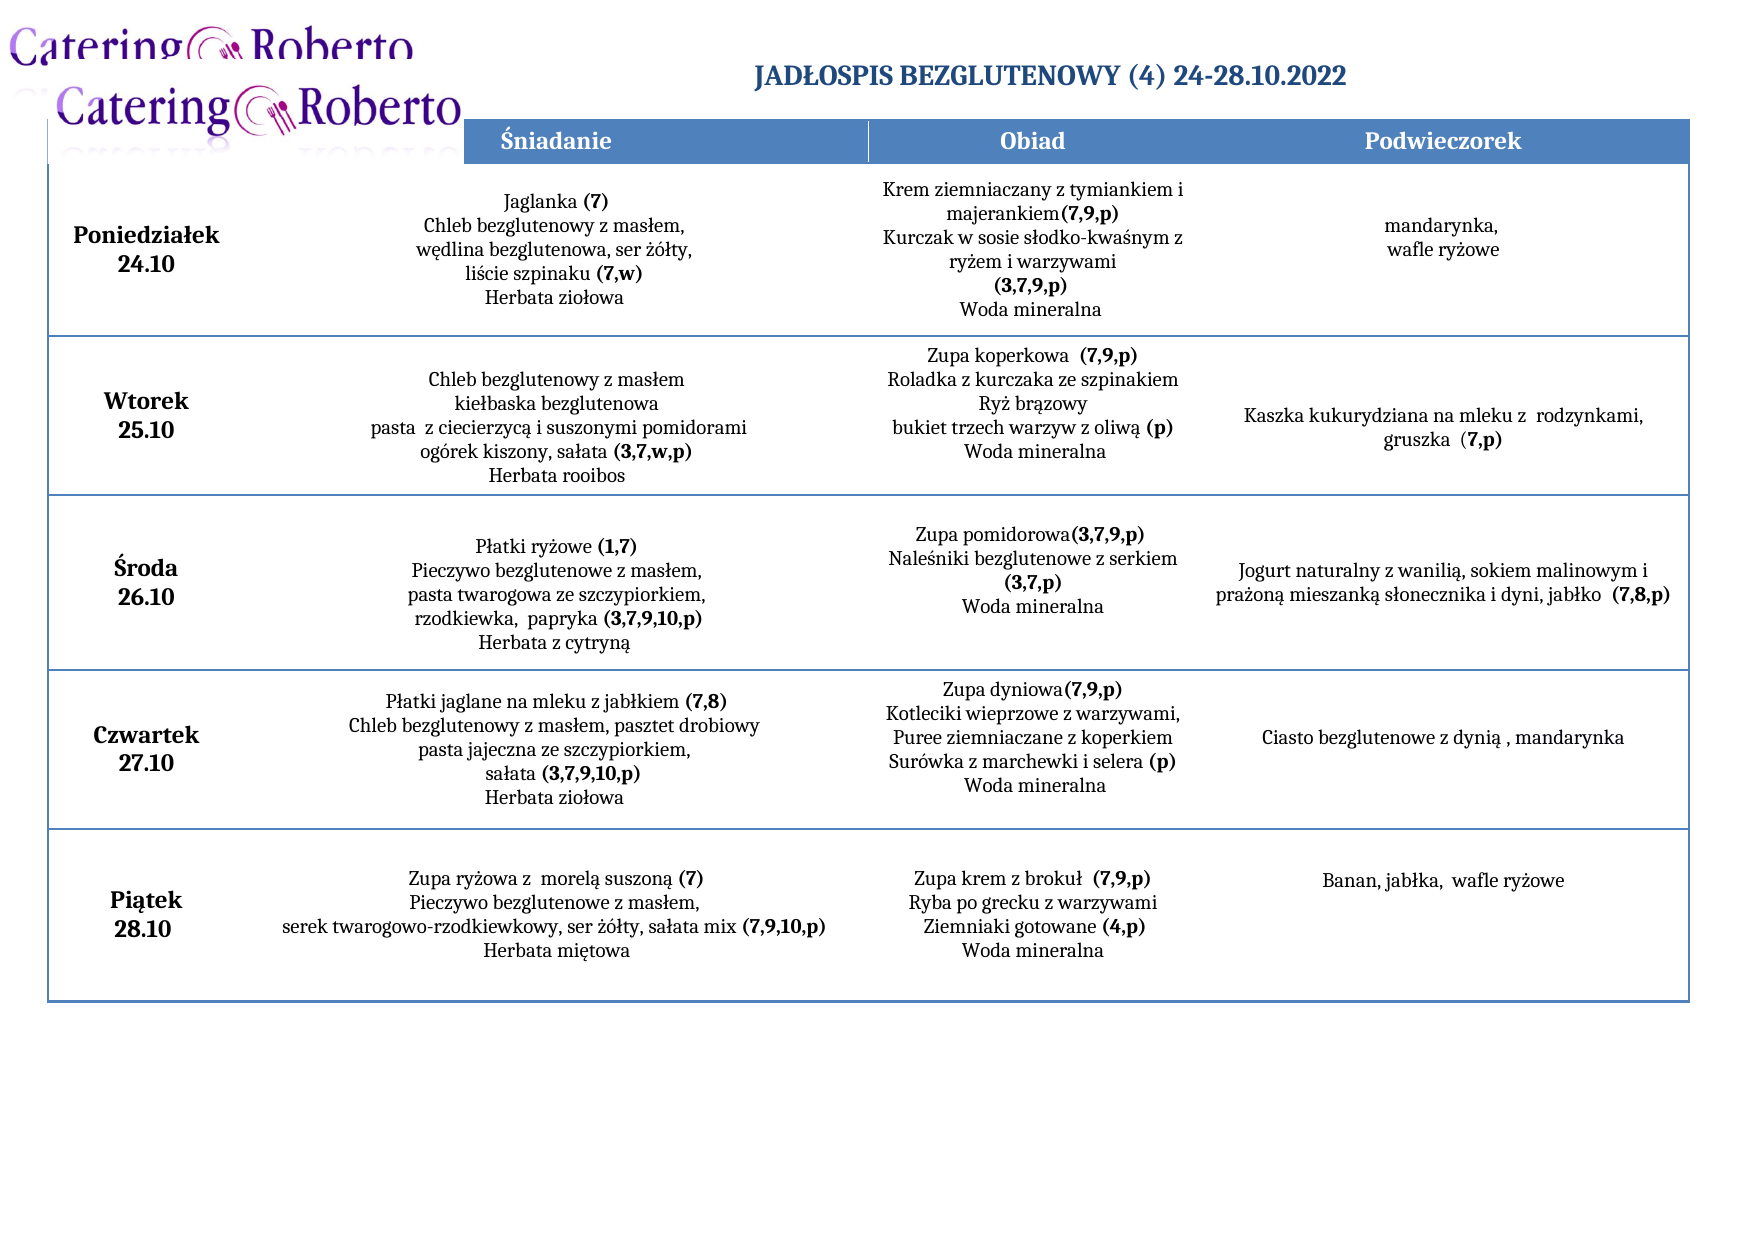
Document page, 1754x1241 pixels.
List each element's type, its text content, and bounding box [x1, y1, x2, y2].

table_header Obiad [869, 121, 1197, 162]
table_cell Zupa krem z brokuł (7,9,p) Ryba po grecku z warzywami Ziemniaki gotowane (4,p) Woda mineralna [869, 830, 1197, 1000]
table_cell Wtorek 25.10 [49, 337, 244, 494]
table_cell Poniedziałek 24.10 [49, 164, 244, 335]
text JADŁOSPIS BEZGLUTENOWY (4) 24-28.10.2022 [464, 59, 1678, 93]
table_cell Zupa koperkowa (7,9,p) Roladka z kurczaka ze szpinakiem Ryż brązowy bukiet trzech warzyw z oliwą (p) Woda mineralna [869, 337, 1197, 494]
table_cell Chleb bezglutenowy z masłem kiełbaska bezglutenowa pasta z ciecierzycą i suszonymi pomidorami ogórek kiszony, sałata (3,7,w,p) Herbata rooibos [245, 337, 868, 494]
table_cell Kaszka kukurydziana na mleku z rodzynkami, gruszka (7,p) [1197, 337, 1688, 494]
table_cell Zupa pomidorowa(3,7,9,p) Naleśniki bezglutenowe z serkiem (3,7,p) Woda mineralna [869, 496, 1197, 669]
table_cell Krem ziemniaczany z tymiankiem i majerankiem(7,9,p) Kurczak w sosie słodko-kwaśnym z ryżem i warzywami (3,7,9,p) Woda mineralna [869, 164, 1197, 335]
table_cell mandarynka, wafle ryżowe [1197, 164, 1688, 335]
table_cell Płatki ryżowe (1,7) Pieczywo bezglutenowe z masłem, pasta twarogowa ze szczypiorkiem, rzodkiewka, papryka (3,7,9,10,p) Herbata z cytryną [245, 496, 868, 669]
table_cell Ciasto bezglutenowe z dynią , mandarynka [1197, 671, 1688, 827]
table_cell Środa 26.10 [49, 496, 244, 669]
table_cell Jogurt naturalny z wanilią, sokiem malinowym i prażoną mieszanką słonecznika i dyni, jabłko (7,8,p) [1197, 496, 1688, 669]
table_cell Jaglanka (7) Chleb bezglutenowy z masłem, wędlina bezglutenowa, ser żółty, liście szpinaku (7,w) Herbata ziołowa [245, 164, 868, 335]
table_cell Banan, jabłka, wafle ryżowe [1197, 830, 1688, 1000]
table_header Podwieczorek [1197, 121, 1688, 162]
table_cell Zupa ryżowa z morelą suszoną (7) Pieczywo bezglutenowe z masłem, serek twarogowo-rzodkiewkowy, ser żółty, sałata mix (7,9,10,p) Herbata miętowa [245, 830, 868, 1000]
table_cell Zupa dyniowa(7,9,p) Kotleciki wieprzowe z warzywami, Puree ziemniaczane z koperkiem Surówka z marchewki i selera (p) Woda mineralna [869, 671, 1197, 827]
table_cell Płatki jaglane na mleku z jabłkiem (7,8) Chleb bezglutenowy z masłem, pasztet drobiowy pasta jajeczna ze szczypiorkiem, sałata (3,7,9,10,p) Herbata ziołowa [245, 671, 868, 827]
table_cell Piątek 28.10 [49, 830, 244, 1000]
table_cell Czwartek 27.10 [49, 671, 244, 827]
picture [0, 0, 464, 164]
table_header Śniadanie [464, 121, 868, 162]
